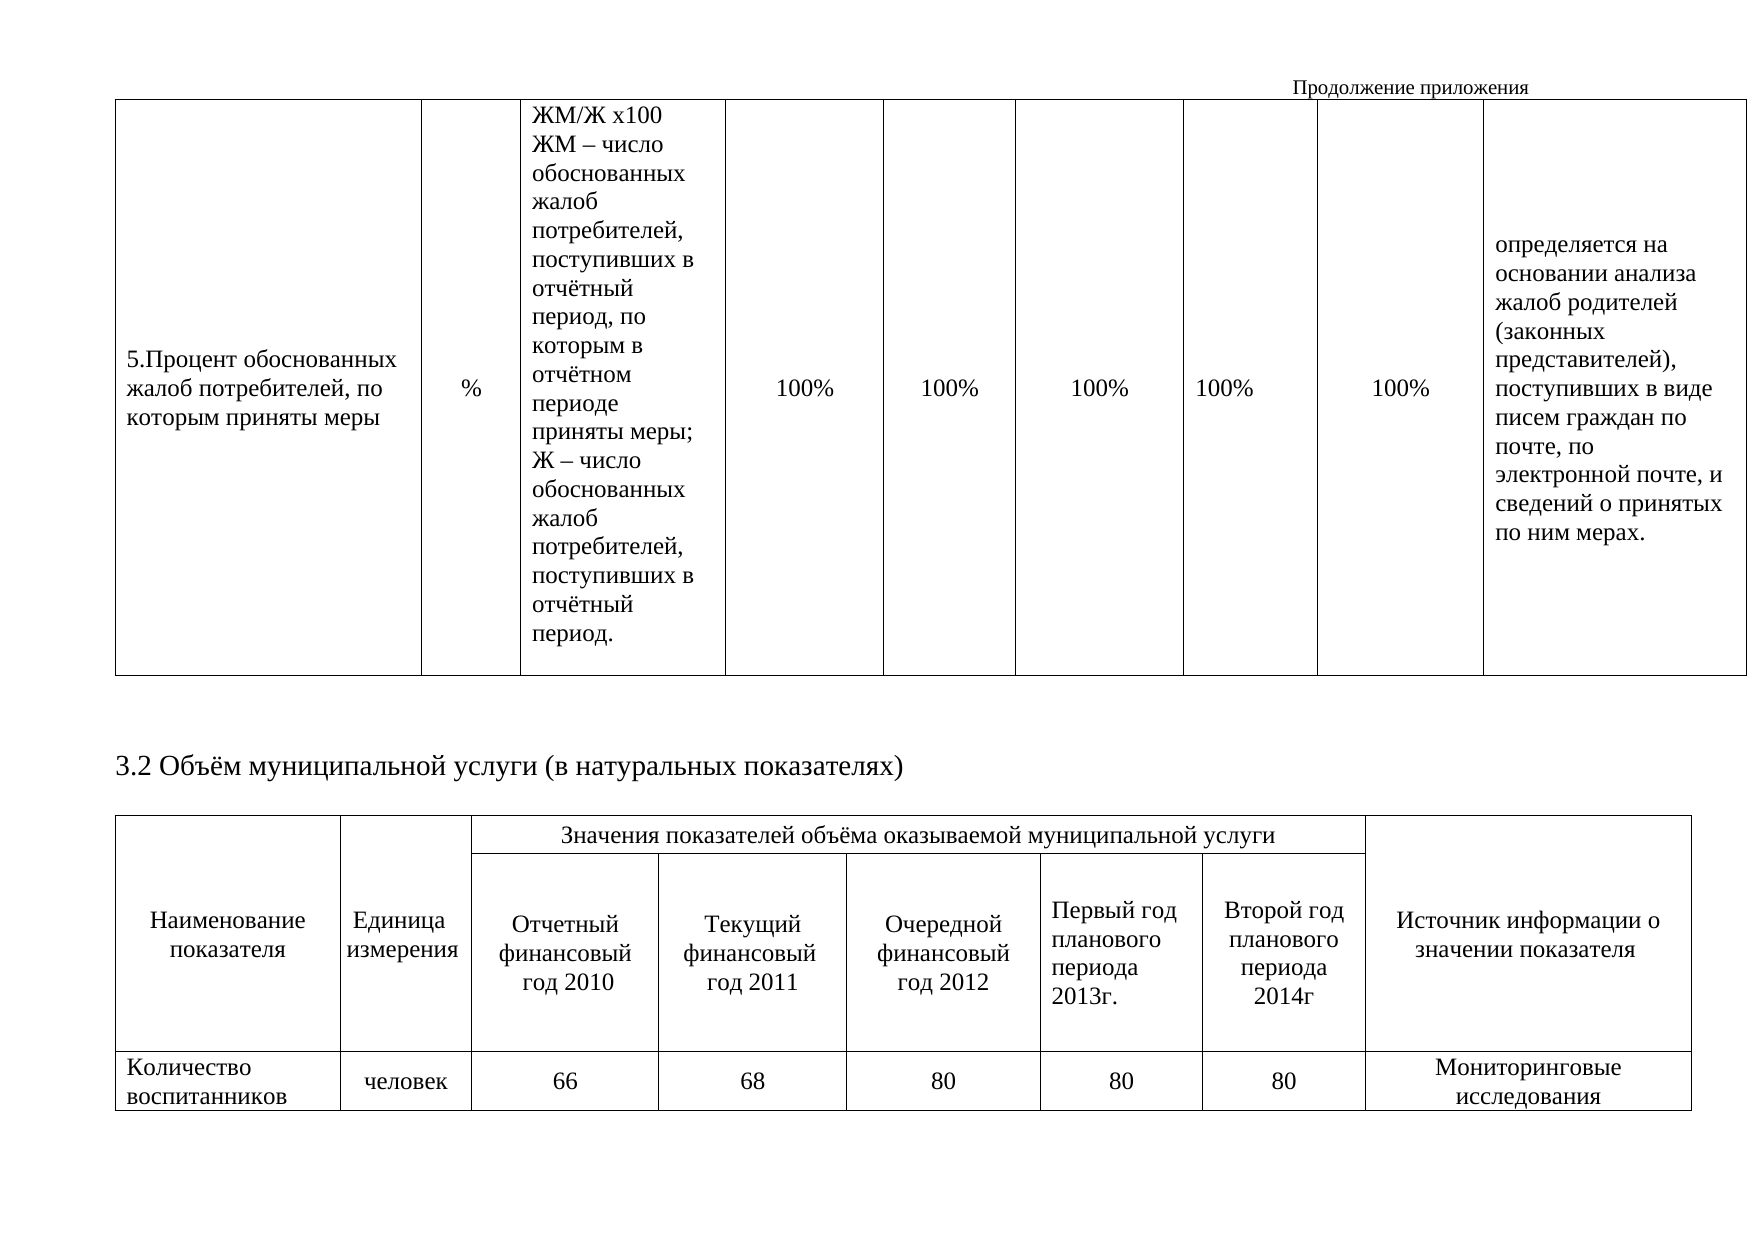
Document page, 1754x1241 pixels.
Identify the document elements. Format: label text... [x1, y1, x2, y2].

table_cell 100% [726, 100, 883, 675]
table_cell 100% [1016, 100, 1183, 675]
table_cell Первый год планового периода 2013г. [1041, 854, 1202, 1051]
table_header Значения показателей объёма оказываемой муниципальной услуги [472, 816, 1365, 853]
table_cell 66 [472, 1052, 658, 1109]
text 3.2 Объём муниципальной услуги (в натуральных показателях) [115, 748, 1683, 782]
table_cell Количество воспитанников [116, 1052, 340, 1109]
table_cell Отчетный финансовый год 2010 [472, 854, 658, 1051]
table_cell 80 [1203, 1052, 1365, 1109]
table_cell 68 [659, 1052, 846, 1109]
table_cell Очередной финансовый год 2012 [847, 854, 1040, 1051]
table_header Наименование показателя [116, 816, 340, 1051]
table_cell 100% [884, 100, 1015, 675]
table_cell 100% [1318, 100, 1483, 675]
table_header Единица измерения [341, 816, 471, 1051]
table_cell % [422, 100, 520, 675]
table_cell Второй год планового периода 2014г [1203, 854, 1365, 1051]
table_cell ЖМ/Ж х100 ЖМ – число обоснованных жалоб потребителей, поступивших в отчётный период, по которым в отчётном периоде приняты меры; Ж – число обоснованных жалоб потребителей, поступивших в отчётный период. [521, 100, 725, 675]
table_header Источник информации о значении показателя [1366, 816, 1691, 1051]
table_cell человек [341, 1052, 471, 1109]
table_cell определяется на основании анализа жалоб родителей (законных представителей), поступивших в виде писем граждан по почте, по электронной почте, и сведений о принятых по ним мерах. [1484, 100, 1746, 675]
table_cell Мониторинговые исследования [1366, 1052, 1691, 1109]
table_cell 100% [1184, 100, 1317, 675]
table_cell 80 [847, 1052, 1040, 1109]
table_cell Текущий финансовый год 2011 [659, 854, 846, 1051]
table_cell 80 [1041, 1052, 1202, 1109]
table_cell 5.Процент обоснованных жалоб потребителей, по которым приняты меры [116, 100, 421, 675]
